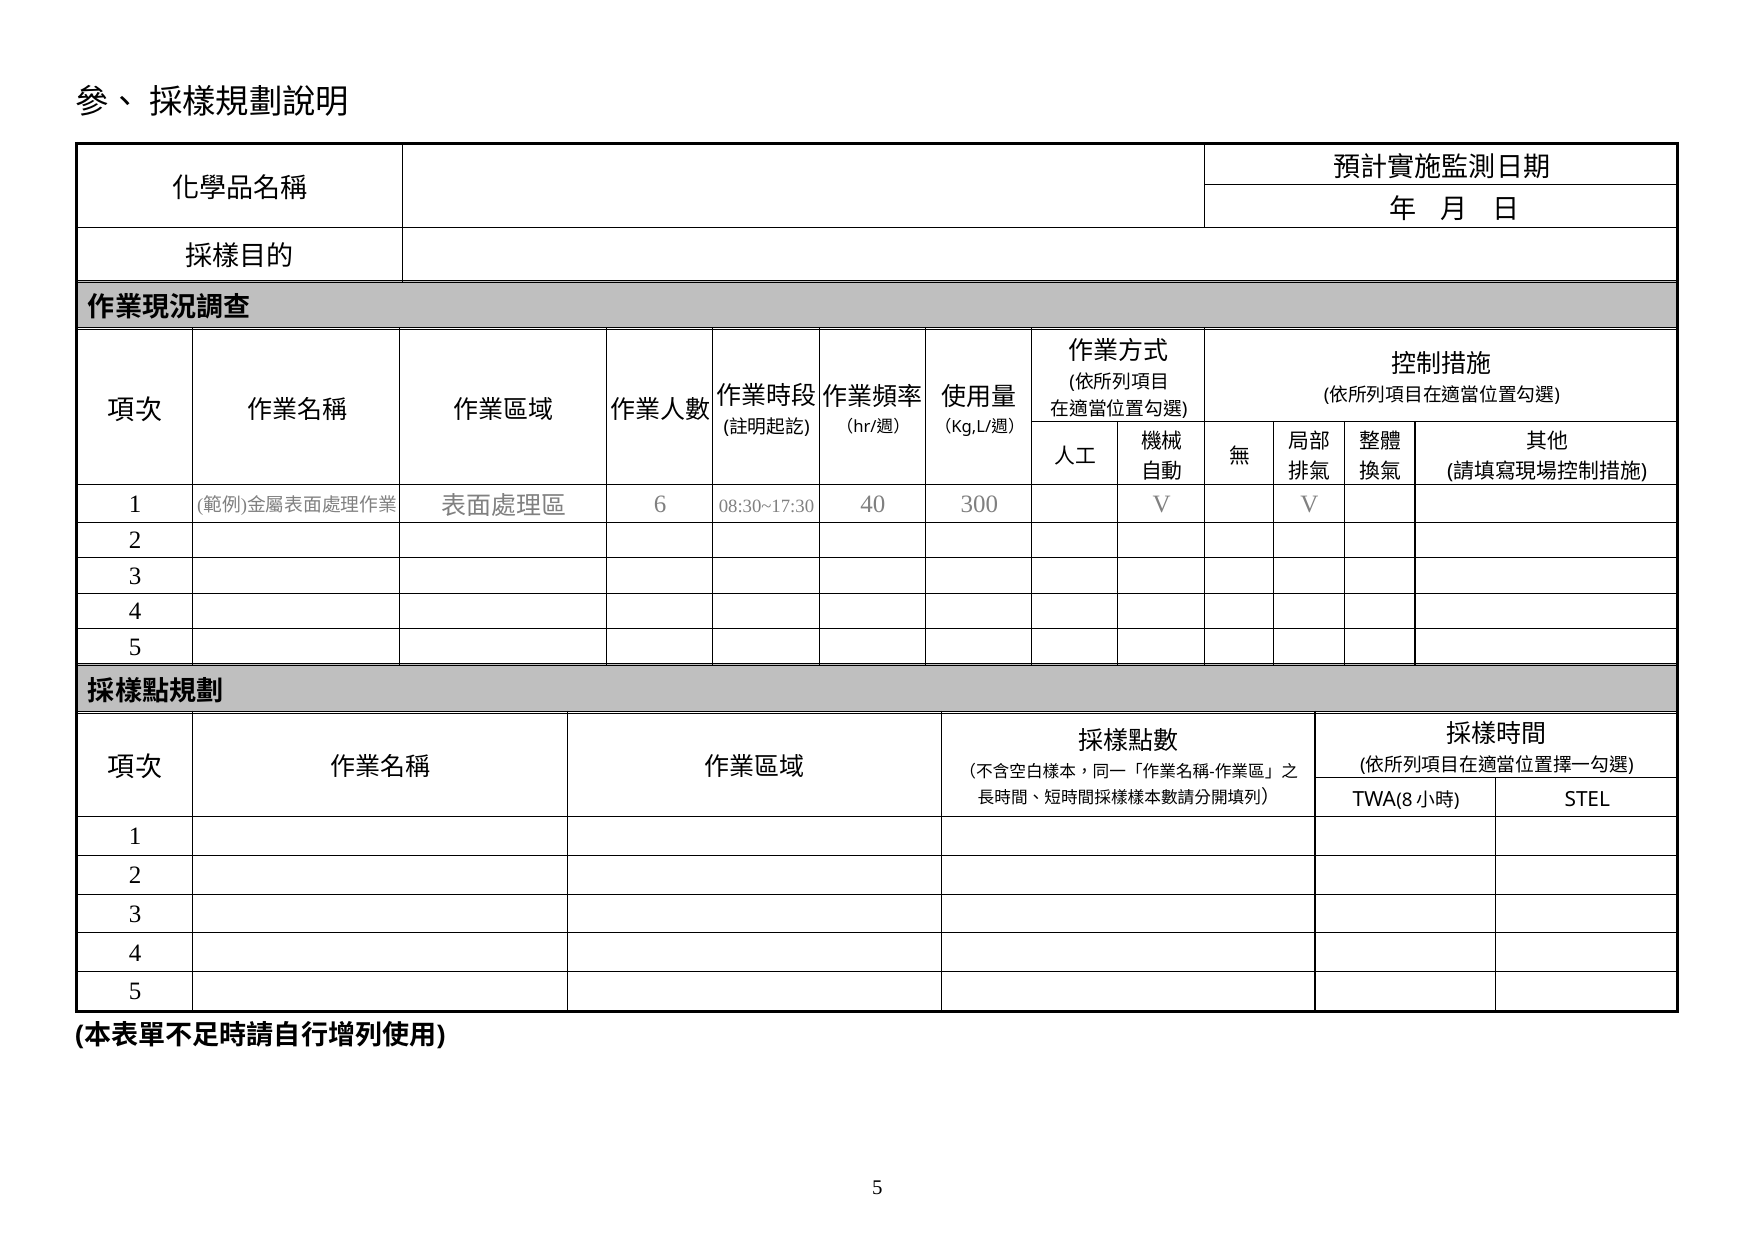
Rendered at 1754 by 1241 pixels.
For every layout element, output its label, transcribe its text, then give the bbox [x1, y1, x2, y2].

table_cell [1416, 629, 1676, 663]
table_cell [1032, 629, 1117, 663]
table_cell 6 [607, 485, 712, 522]
table_cell 作業方式 (依所列項目 在適當位置勾選) [1032, 330, 1204, 421]
table_cell [568, 933, 941, 971]
table_cell [1345, 594, 1414, 628]
table_cell 4 [78, 933, 192, 971]
table_cell 採樣點規劃 [78, 666, 1676, 711]
table_cell [820, 629, 925, 663]
table_cell [568, 817, 941, 855]
table_cell [713, 629, 819, 663]
table_cell 1 [78, 817, 192, 855]
table_cell 作業現況調查 [78, 283, 1676, 327]
table_cell [1032, 523, 1117, 557]
table_cell V [1118, 485, 1204, 522]
table_cell [1205, 558, 1273, 592]
table_cell [1416, 558, 1676, 592]
table_cell [1274, 523, 1344, 557]
table_cell 局部 排氣 [1274, 422, 1344, 484]
table_cell [820, 558, 925, 592]
table_cell [1205, 523, 1273, 557]
table_cell 作業頻率 （hr/週） [820, 330, 925, 484]
table_cell [1496, 817, 1676, 855]
table_cell 控制措施 (依所列項目在適當位置勾選) [1205, 330, 1676, 421]
table_cell 3 [78, 558, 192, 592]
table_cell [1205, 485, 1273, 522]
table_cell [926, 558, 1031, 592]
table_cell 4 [78, 594, 192, 628]
table_cell [193, 629, 399, 663]
table_cell 項次 [78, 714, 192, 816]
table_cell [568, 972, 941, 1010]
table_cell [713, 558, 819, 592]
table_cell [1274, 629, 1344, 663]
table_header 化學品名稱 [78, 145, 402, 227]
table_cell 採樣點數 （不含空白樣本，同一「作業名稱-作業區」之 長時間、短時間採樣樣本數請分開填列） [942, 714, 1314, 816]
table_cell [568, 856, 941, 893]
table_cell [1345, 558, 1414, 592]
table_cell [926, 523, 1031, 557]
table_cell [403, 228, 1676, 280]
table_cell V [1274, 485, 1344, 522]
table_cell 作業區域 [400, 330, 606, 484]
table_cell 人工 [1032, 422, 1117, 484]
table_cell 1 [78, 485, 192, 522]
table_cell 作業時段 (註明起訖) [713, 330, 819, 484]
table_cell 08:30~17:30 [713, 485, 819, 522]
table_cell 年 月 日 [1205, 185, 1676, 227]
table_cell [1345, 629, 1414, 663]
table_cell [942, 895, 1314, 932]
table_cell 使用量 （Kg,L/週） [926, 330, 1031, 484]
table_cell [1118, 558, 1204, 592]
table_cell 採樣時間 (依所列項目在適當位置擇一勾選) [1316, 714, 1676, 777]
table_cell [713, 594, 819, 628]
table_cell [400, 594, 606, 628]
table_cell [1118, 594, 1204, 628]
table_cell [942, 856, 1314, 893]
table_cell 作業區域 [568, 714, 941, 816]
table_cell 40 [820, 485, 925, 522]
table_cell [1416, 594, 1676, 628]
table_cell 5 [78, 629, 192, 663]
table_cell [713, 523, 819, 557]
table_cell [1205, 629, 1273, 663]
table_cell [193, 933, 567, 971]
table_cell [193, 856, 567, 893]
table_cell 機械 自動 [1118, 422, 1204, 484]
table_cell [1316, 856, 1495, 893]
table_cell 2 [78, 856, 192, 893]
table_cell (範例)金屬表面處理作業 [193, 485, 399, 522]
table_cell [1345, 523, 1414, 557]
table_cell 3 [78, 895, 192, 932]
table_cell [1118, 629, 1204, 663]
table_cell [607, 558, 712, 592]
table_cell [942, 933, 1314, 971]
table_cell [193, 972, 567, 1010]
table_cell 整體 換氣 [1345, 422, 1414, 484]
table_cell 無 [1205, 422, 1273, 484]
table_cell [193, 558, 399, 592]
table_cell [193, 895, 567, 932]
table_cell [193, 523, 399, 557]
table_cell [1316, 972, 1495, 1010]
table_cell [1496, 856, 1676, 893]
table_cell 作業名稱 [193, 714, 567, 816]
table_cell [1274, 558, 1344, 592]
table_cell 作業名稱 [193, 330, 399, 484]
table_cell [1316, 933, 1495, 971]
table_cell STEL [1496, 778, 1676, 816]
table_cell [1032, 594, 1117, 628]
table_cell [926, 629, 1031, 663]
table_cell 其他 (請填寫現場控制措施) [1416, 422, 1676, 484]
table_cell [193, 594, 399, 628]
table_cell 2 [78, 523, 192, 557]
list 採樣規劃說明 [75, 75, 1679, 123]
table_cell 項次 [78, 330, 192, 484]
table_cell [1496, 972, 1676, 1010]
table_cell [1496, 895, 1676, 932]
table_header [403, 145, 1204, 227]
table_cell [942, 817, 1314, 855]
table_cell [607, 523, 712, 557]
table_cell [1416, 523, 1676, 557]
table_cell [1345, 485, 1414, 522]
text (本表單不足時請自行增列使用) [75, 1013, 1679, 1052]
table_cell [1274, 594, 1344, 628]
table_cell [1032, 485, 1117, 522]
table_cell [1316, 817, 1495, 855]
table_cell TWA(8小時) [1316, 778, 1495, 816]
table_cell 表面處理區 [400, 485, 606, 522]
table_cell [926, 594, 1031, 628]
table_cell [400, 629, 606, 663]
table_cell [607, 594, 712, 628]
table_cell [193, 817, 567, 855]
table_cell [568, 895, 941, 932]
table_cell 採樣目的 [78, 228, 402, 280]
table_cell [400, 558, 606, 592]
table_header 預計實施監測日期 [1205, 145, 1676, 184]
table_cell [820, 594, 925, 628]
table_cell [1205, 594, 1273, 628]
table_cell 300 [926, 485, 1031, 522]
table_cell [1032, 558, 1117, 592]
table_cell [400, 523, 606, 557]
table_cell 作業人數 [607, 330, 712, 484]
table_cell [1416, 485, 1676, 522]
table_cell [1316, 895, 1495, 932]
table_cell 5 [78, 972, 192, 1010]
table_cell [1496, 933, 1676, 971]
table_cell [1118, 523, 1204, 557]
table_cell [607, 629, 712, 663]
table_cell [942, 972, 1314, 1010]
table_cell [820, 523, 925, 557]
